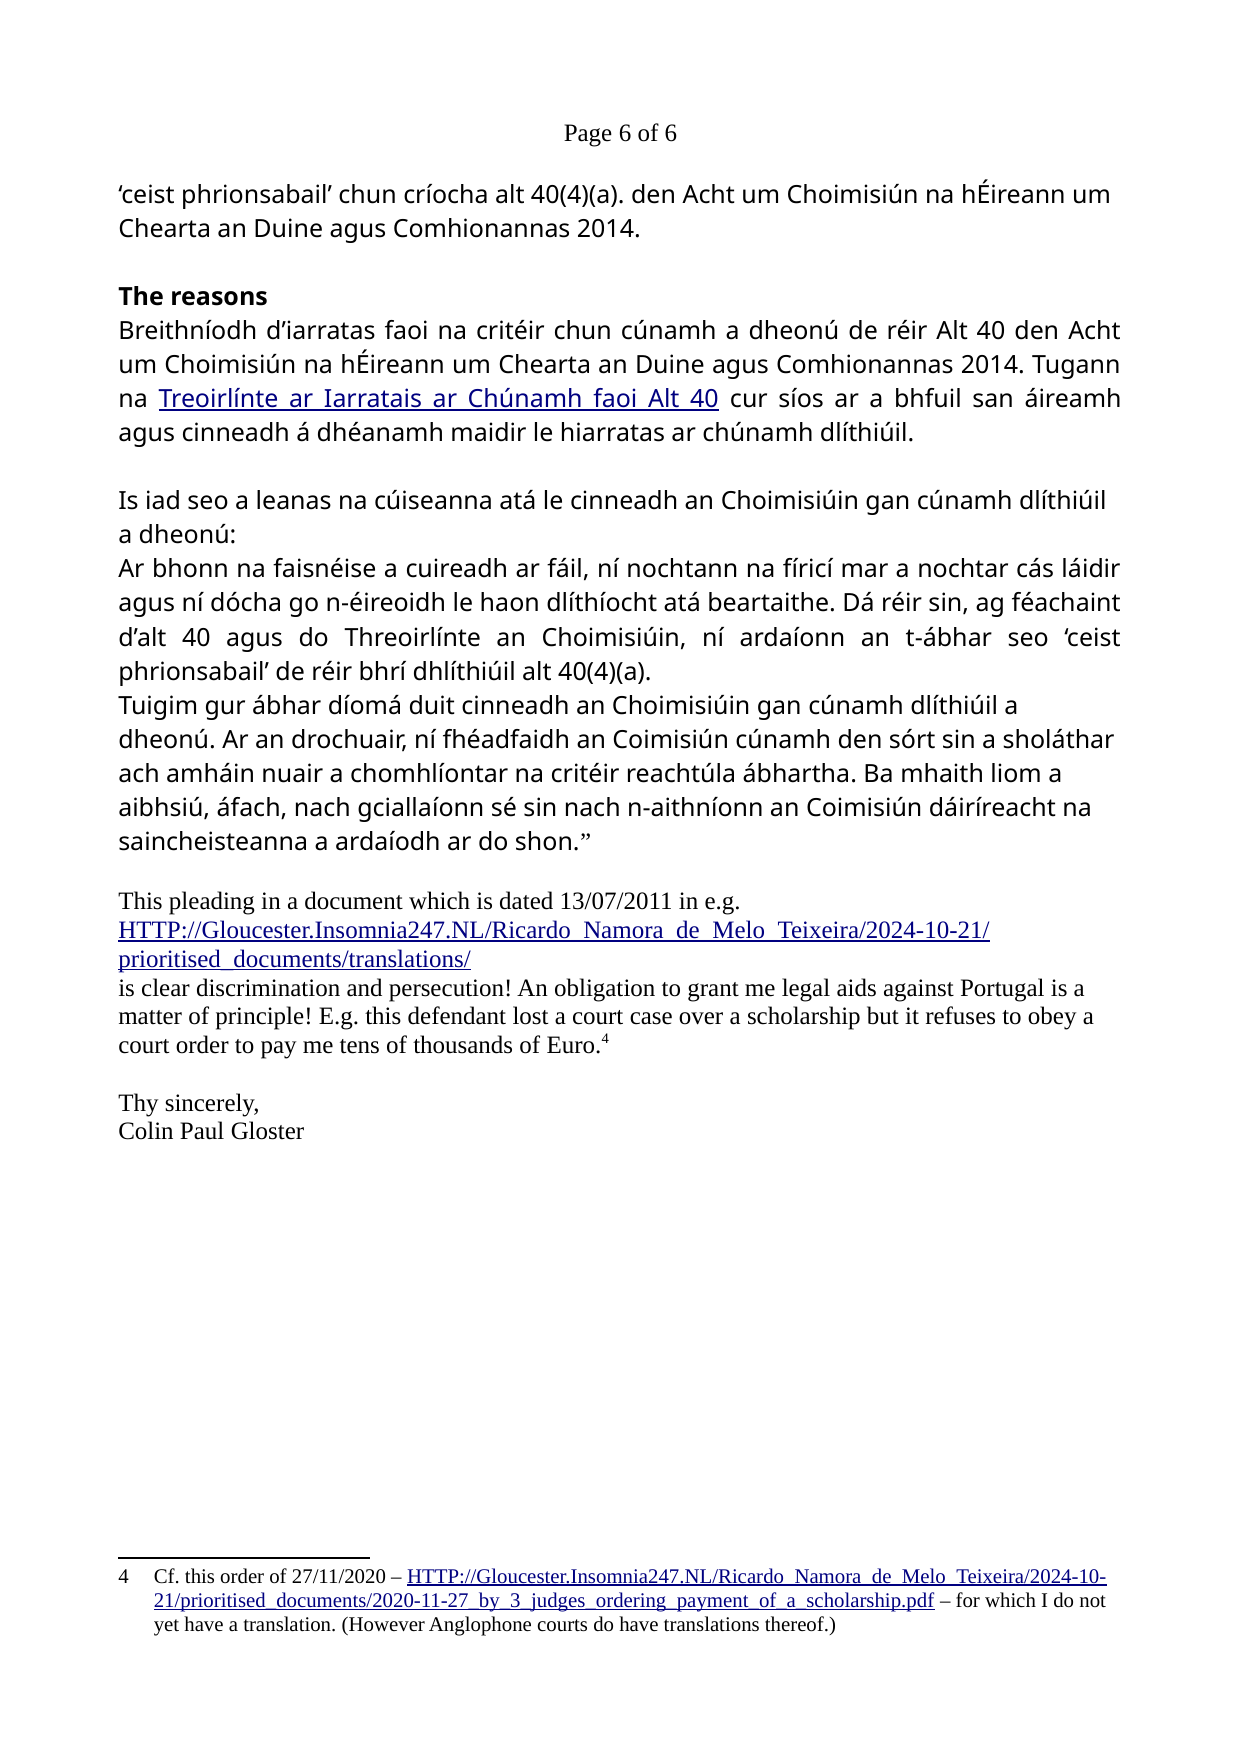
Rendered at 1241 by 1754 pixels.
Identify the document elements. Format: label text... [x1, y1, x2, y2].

text Is iad seo a leanas na cúiseanna atá le cinneadh an Choimisiúin gan cúnamh dlíthiúil a dheonú: [118, 483, 1122, 551]
text Tuigim gur ábhar díomá duit cinneadh an Choimisiúin gan cúnamh dlíthiúil a dheonú. Ar an drochuair, ní fhéadfaidh an Coimisiún cúnamh den sórt sin a sholáthar ach amháin nuair a chomhlíontar na critéir reachtúla ábhartha. Ba mhaith liom a aibhsiú, áfach, nach gciallaíonn sé sin nach n-aithníonn an Coimisiún dáiríreacht na saincheisteanna a ardaíodh ar do shon.” [118, 687, 1122, 858]
text is clear discrimination and persecution! An obligation to grant me legal aids against Portugal is a matter of principle! E.g. this defendant lost a court case over a scholarship but it refuses to obey a court order to pay me tens of thousands of Euro. [118, 973, 1122, 1059]
text Colin Paul Gloster [118, 1116, 1122, 1145]
text ‘ceist phrionsabail’ chun críocha alt 40(4)(a). den Acht um Choimisiún na hÉireann um Chearta an Duine agus Comhionannas 2014. [118, 176, 1122, 244]
text The reasons [118, 278, 1122, 313]
text Ar bhonn na faisnéise a cuireadh ar fáil, ní nochtann na fíricí mar a nochtar cás láidir agus ní dócha go n-éireoidh le haon dlíthíocht atá beartaithe. Dá réir sin, ag féachaint d’alt 40 agus do Threoirlínte an Choimisiúin, ní ardaíonn an t-ábhar seo ‘ceist phrionsabail’ de réir bhrí dhlíthiúil alt 40(4)(a). [118, 551, 1122, 687]
text This pleading in a document which is dated 13/07/2011 in e.g. [118, 886, 1122, 915]
text HTTP://Gloucester.Insomnia247.NL/Ricardo_Namora_de_Melo_Teixeira/2024-10-21/prioritised_documents/translations/ [118, 915, 1122, 973]
text Breithníodh d’iarratas faoi na critéir chun cúnamh a dheonú de réir Alt 40 den Acht um Choimisiún na hÉireann um Chearta an Duine agus Comhionannas 2014. Tugann na Treoirlínte ar Iarratais ar Chúnamh faoi Alt 40 cur síos ar a bhfuil san áireamh agus cinneadh á dhéanamh maidir le hiarratas ar chúnamh dlíthiúil. [118, 313, 1122, 449]
text Cf. this order of 27/11/2020 – HTTP://Gloucester.Insomnia247.NL/Ricardo_Namora_de_Melo_Teixeira/2024-10-21/prioritised_documents/2020-11-27_by_3_judges_ordering_payment_of_a_scholarship.pdf – for which I do not yet have a translation. (However Anglophone courts do have translations thereof.) [118, 1564, 1122, 1636]
text Thy sincerely, [118, 1088, 1122, 1116]
